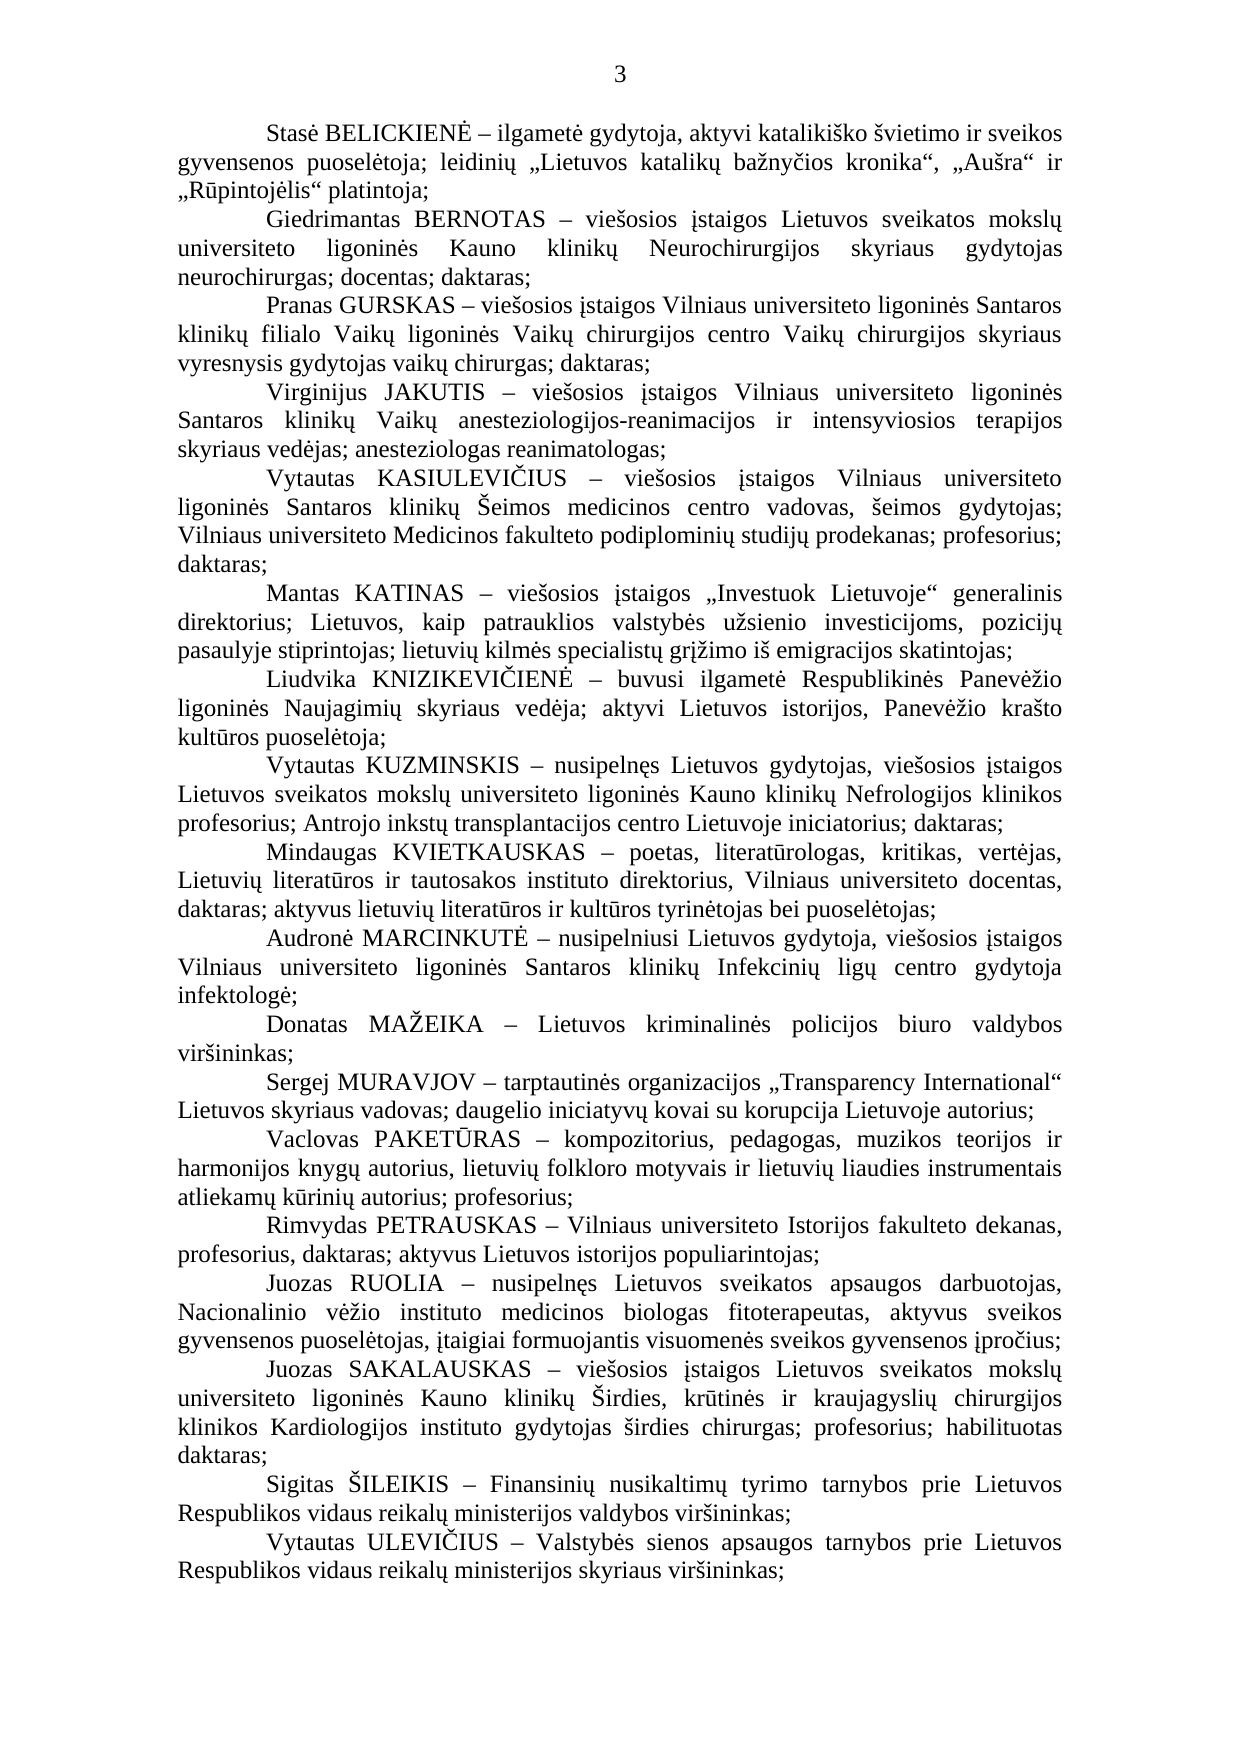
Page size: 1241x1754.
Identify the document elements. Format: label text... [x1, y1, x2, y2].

text Pranas GURSKAS – viešosios įstaigos Vilniaus universiteto ligoninės Santaros klinikų filialo Vaikų ligoninės Vaikų chirurgijos centro Vaikų chirurgijos skyriaus vyresnysis gydytojas vaikų chirurgas; daktaras; [177, 291, 1063, 377]
text Stasė BELICKIENĖ – ilgametė gydytoja, aktyvi katalikiško švietimo ir sveikos gyvensenos puoselėtoja; leidinių „Lietuvos katalikų bažnyčios kronika“, „Aušra“ ir „Rūpintojėlis“ platintoja; [177, 118, 1063, 204]
text Juozas RUOLIA – nusipelnęs Lietuvos sveikatos apsaugos darbuotojas, Nacionalinio vėžio instituto medicinos biologas fitoterapeutas, aktyvus sveikos gyvensenos puoselėtojas, įtaigiai formuojantis visuomenės sveikos gyvensenos įpročius; [177, 1268, 1063, 1354]
text Audronė MARCINKUTĖ – nusipelniusi Lietuvos gydytoja, viešosios įstaigos Vilniaus universiteto ligoninės Santaros klinikų Infekcinių ligų centro gydytoja infektologė; [177, 923, 1063, 1009]
text Juozas SAKALAUSKAS – viešosios įstaigos Lietuvos sveikatos mokslų universiteto ligoninės Kauno klinikų Širdies, krūtinės ir kraujagyslių chirurgijos klinikos Kardiologijos instituto gydytojas širdies chirurgas; profesorius; habilituotas daktaras; [177, 1354, 1063, 1469]
text Vytautas KUZMINSKIS – nusipelnęs Lietuvos gydytojas, viešosios įstaigos Lietuvos sveikatos mokslų universiteto ligoninės Kauno klinikų Nefrologijos klinikos profesorius; Antrojo inkstų transplantacijos centro Lietuvoje iniciatorius; daktaras; [177, 751, 1063, 837]
text Sigitas ŠILEIKIS – Finansinių nusikaltimų tyrimo tarnybos prie Lietuvos Respublikos vidaus reikalų ministerijos valdybos viršininkas; [177, 1469, 1063, 1527]
text Vaclovas PAKETŪRAS – kompozitorius, pedagogas, muzikos teorijos ir harmonijos knygų autorius, lietuvių folkloro motyvais ir lietuvių liaudies instrumentais atliekamų kūrinių autorius; profesorius; [177, 1124, 1063, 1211]
text Vytautas ULEVIČIUS – Valstybės sienos apsaugos tarnybos prie Lietuvos Respublikos vidaus reikalų ministerijos skyriaus viršininkas; [177, 1527, 1063, 1584]
text Donatas MAŽEIKA – Lietuvos kriminalinės policijos biuro valdybos viršininkas; [177, 1009, 1063, 1067]
text Mantas KATINAS – viešosios įstaigos „Investuok Lietuvoje“ generalinis direktorius; Lietuvos, kaip patrauklios valstybės užsienio investicijoms, pozicijų pasaulyje stiprintojas; lietuvių kilmės specialistų grįžimo iš emigracijos skatintojas; [177, 578, 1063, 664]
text Rimvydas PETRAUSKAS – Vilniaus universiteto Istorijos fakulteto dekanas, profesorius, daktaras; aktyvus Lietuvos istorijos populiarintojas; [177, 1211, 1063, 1268]
text Liudvika KNIZIKEVIČIENĖ – buvusi ilgametė Respublikinės Panevėžio ligoninės Naujagimių skyriaus vedėja; aktyvi Lietuvos istorijos, Panevėžio krašto kultūros puoselėtoja; [177, 664, 1063, 751]
text Virginijus JAKUTIS – viešosios įstaigos Vilniaus universiteto ligoninės Santaros klinikų Vaikų anesteziologijos-reanimacijos ir intensyviosios terapijos skyriaus vedėjas; anesteziologas reanimatologas; [177, 377, 1063, 463]
text Giedrimantas BERNOTAS – viešosios įstaigos Lietuvos sveikatos mokslų universiteto ligoninės Kauno klinikų Neurochirurgijos skyriaus gydytojas neurochirurgas; docentas; daktaras; [177, 204, 1063, 291]
text Vytautas KASIULEVIČIUS – viešosios įstaigos Vilniaus universiteto ligoninės Santaros klinikų Šeimos medicinos centro vadovas, šeimos gydytojas; Vilniaus universiteto Medicinos fakulteto podiplominių studijų prodekanas; profesorius; daktaras; [177, 463, 1063, 578]
text Sergej MURAVJOV – tarptautinės organizacijos „Transparency International“ Lietuvos skyriaus vadovas; daugelio iniciatyvų kovai su korupcija Lietuvoje autorius; [177, 1067, 1063, 1124]
text Mindaugas KVIETKAUSKAS – poetas, literatūrologas, kritikas, vertėjas, Lietuvių literatūros ir tautosakos instituto direktorius, Vilniaus universiteto docentas, daktaras; aktyvus lietuvių literatūros ir kultūros tyrinėtojas bei puoselėtojas; [177, 837, 1063, 923]
